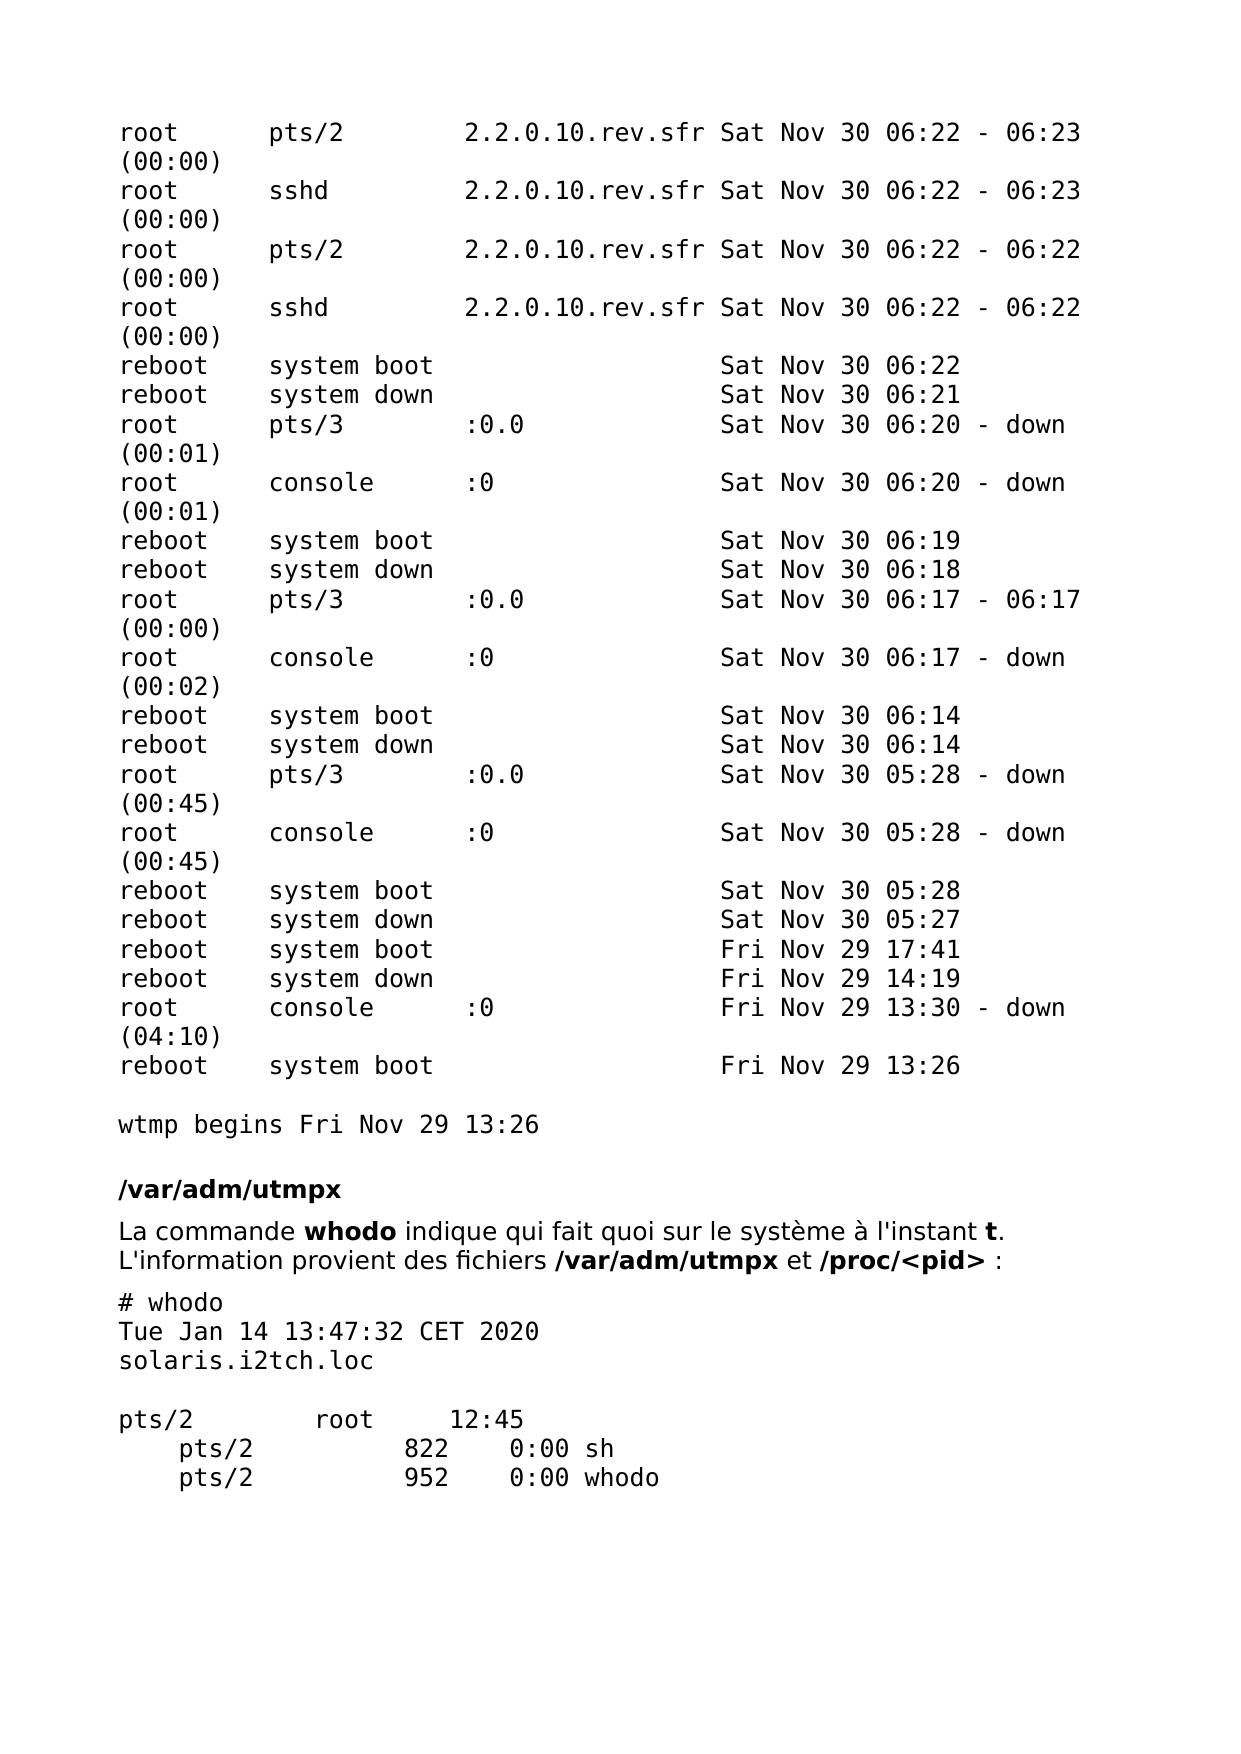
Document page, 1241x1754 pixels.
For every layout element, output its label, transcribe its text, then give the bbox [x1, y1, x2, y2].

text # whodo Tue Jan 14 13:47:32 CET 2020 solaris.i2tch.loc pts/2 root 12:45 pts/2 822 0:00 sh pts/2 952 0:00 whodo [118, 1288, 1122, 1492]
text root pts/2 2.2.0.10.rev.sfr Sat Nov 30 06:22 - 06:23 (00:00) root sshd 2.2.0.10.rev.sfr Sat Nov 30 06:22 - 06:23 (00:00) root pts/2 2.2.0.10.rev.sfr Sat Nov 30 06:22 - 06:22 (00:00) root sshd 2.2.0.10.rev.sfr Sat Nov 30 06:22 - 06:22 (00:00) reboot system boot Sat Nov 30 06:22 reboot system down Sat Nov 30 06:21 root pts/3 :0.0 Sat Nov 30 06:20 - down (00:01) root console :0 Sat Nov 30 06:20 - down (00:01) reboot system boot Sat Nov 30 06:19 reboot system down Sat Nov 30 06:18 root pts/3 :0.0 Sat Nov 30 06:17 - 06:17 (00:00) root console :0 Sat Nov 30 06:17 - down (00:02) reboot system boot Sat Nov 30 06:14 reboot system down Sat Nov 30 06:14 root pts/3 :0.0 Sat Nov 30 05:28 - down (00:45) root console :0 Sat Nov 30 05:28 - down (00:45) reboot system boot Sat Nov 30 05:28 reboot system down Sat Nov 30 05:27 reboot system boot Fri Nov 29 17:41 reboot system down Fri Nov 29 14:19 root console :0 Fri Nov 29 13:30 - down (04:10) reboot system boot Fri Nov 29 13:26 wtmp begins Fri Nov 29 13:26 [118, 118, 1122, 1139]
subtitle /var/adm/utmpx [118, 1176, 1122, 1205]
text La commande whodo indique qui fait quoi sur le système à l'instant t. L'information provient des fichiers /var/adm/utmpx et /proc/<pid> : [118, 1217, 1122, 1276]
